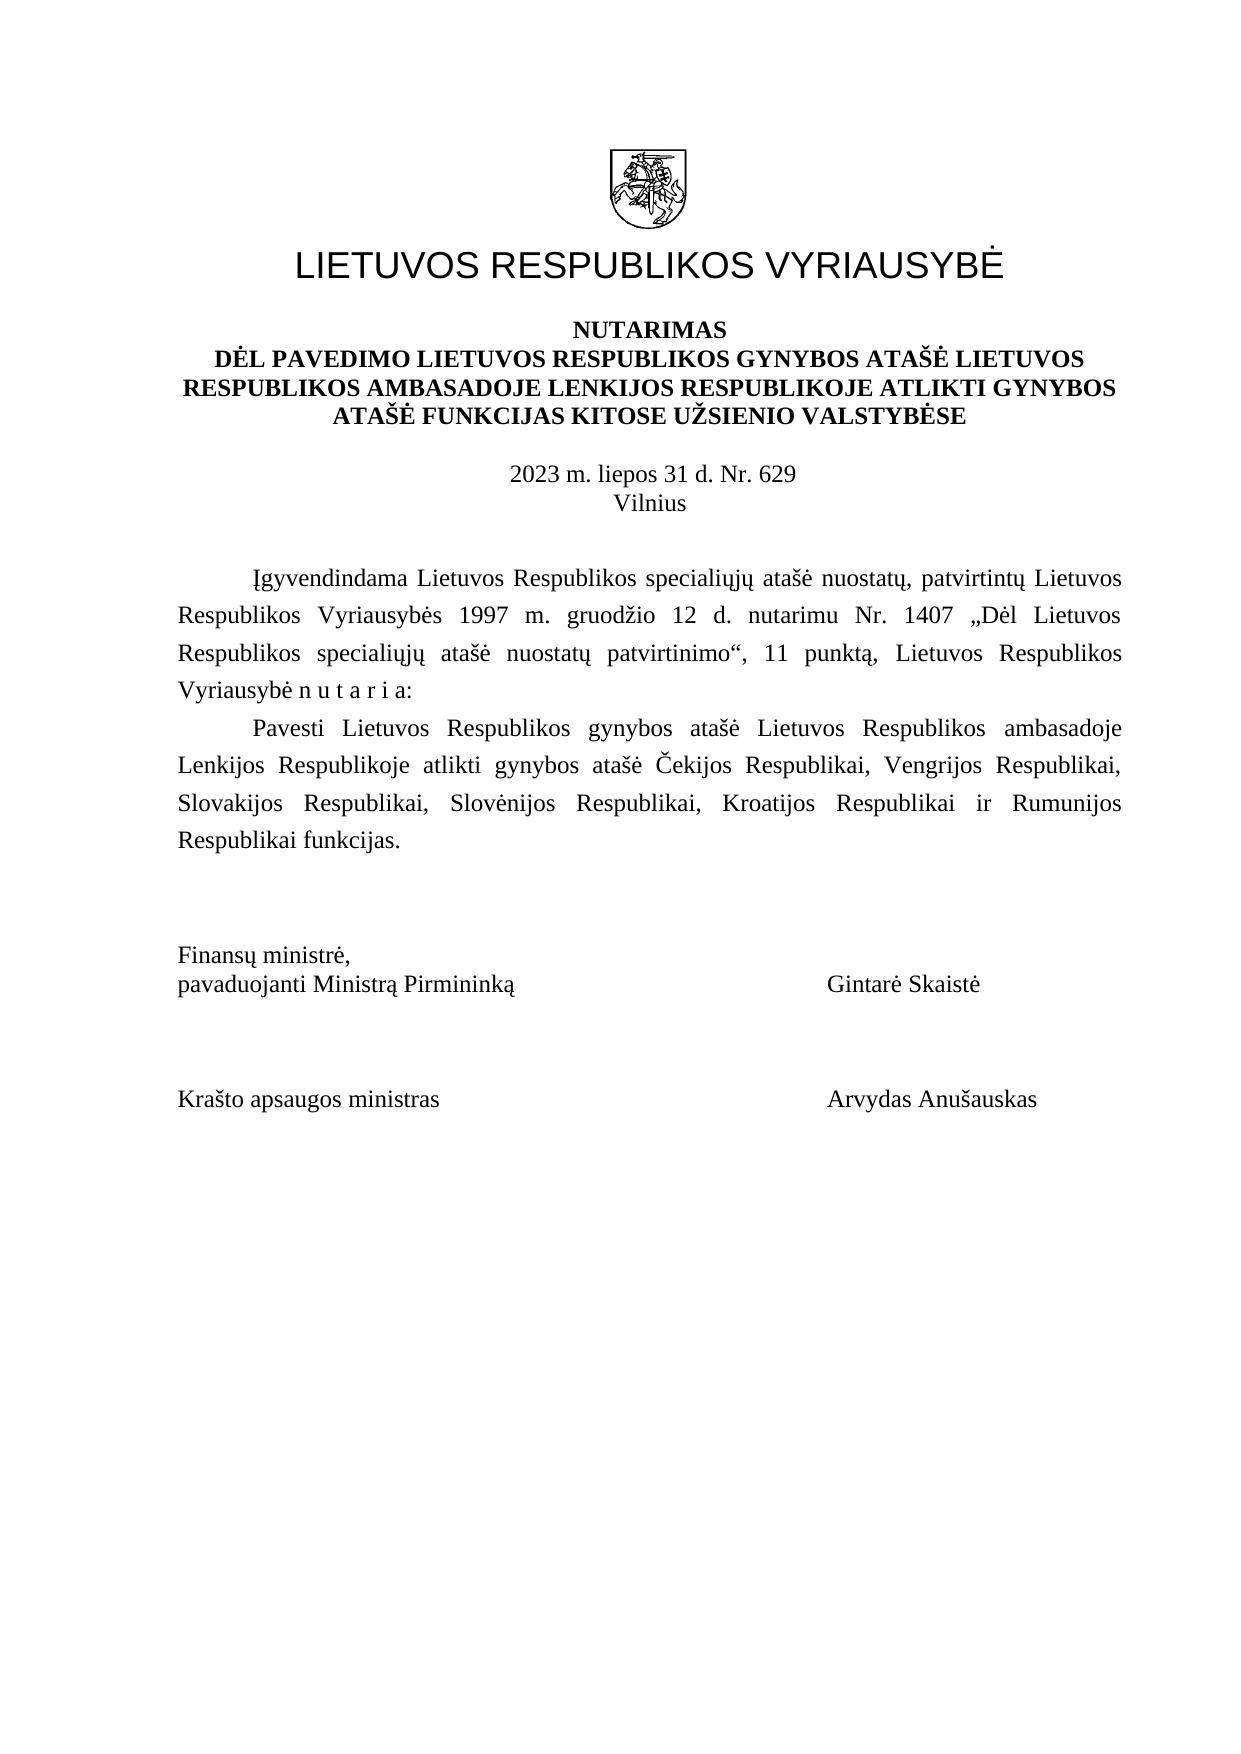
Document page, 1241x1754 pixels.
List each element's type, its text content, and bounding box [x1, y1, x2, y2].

text nutarimas [177, 315, 1122, 344]
text Įgyvendindama Lietuvos Respublikos specialiųjų atašė nuostatų, patvirtintų Lietuvos Respublikos Vyriausybės 1997 m. gruodžio 12 d. nutarimu Nr. 1407 „Dėl Lietuvos Respublikos specialiųjų atašė nuostatų patvirtinimo“, 11 punktą, Lietuvos Respublikos Vyriausybė n u t a r i a: [177, 554, 1122, 704]
text Krašto apsaugos ministras Arvydas Anušauskas [177, 1084, 1122, 1113]
text 2023 m. liepos 31 d. Nr. 629 [177, 459, 1122, 488]
text Finansų ministrė, [177, 940, 1122, 969]
text Pavesti Lietuvos Respublikos gynybos atašė Lietuvos Respublikos ambasadoje Lenkijos Respublikoje atlikti gynybos atašė Čekijos Respublikai, Vengrijos Respublikai, Slovakijos Respublikai, Slovėnijos Respublikai, Kroatijos Respublikai ir Rumunijos Respublikai funkcijas. [177, 704, 1122, 854]
text Vilnius [177, 488, 1122, 516]
text DĖL PAVEDIMO LIETUVOS RESPUBLIKOS GYNYBOS ATAŠĖ LIETUVOS RESPUBLIKOS AMBASADOJE LENKIJOS RESPUBLIKOJE ATLIKTI GYNYBOS ATAŠĖ FUNKCIJAS KITOSE UŽSIENIO VALSTYBĖSE [177, 344, 1122, 430]
text Lietuvos Respublikos Vyriausybė [177, 243, 1122, 286]
text pavaduojanti Ministrą Pirmininką Gintarė Skaistė [177, 969, 1122, 998]
